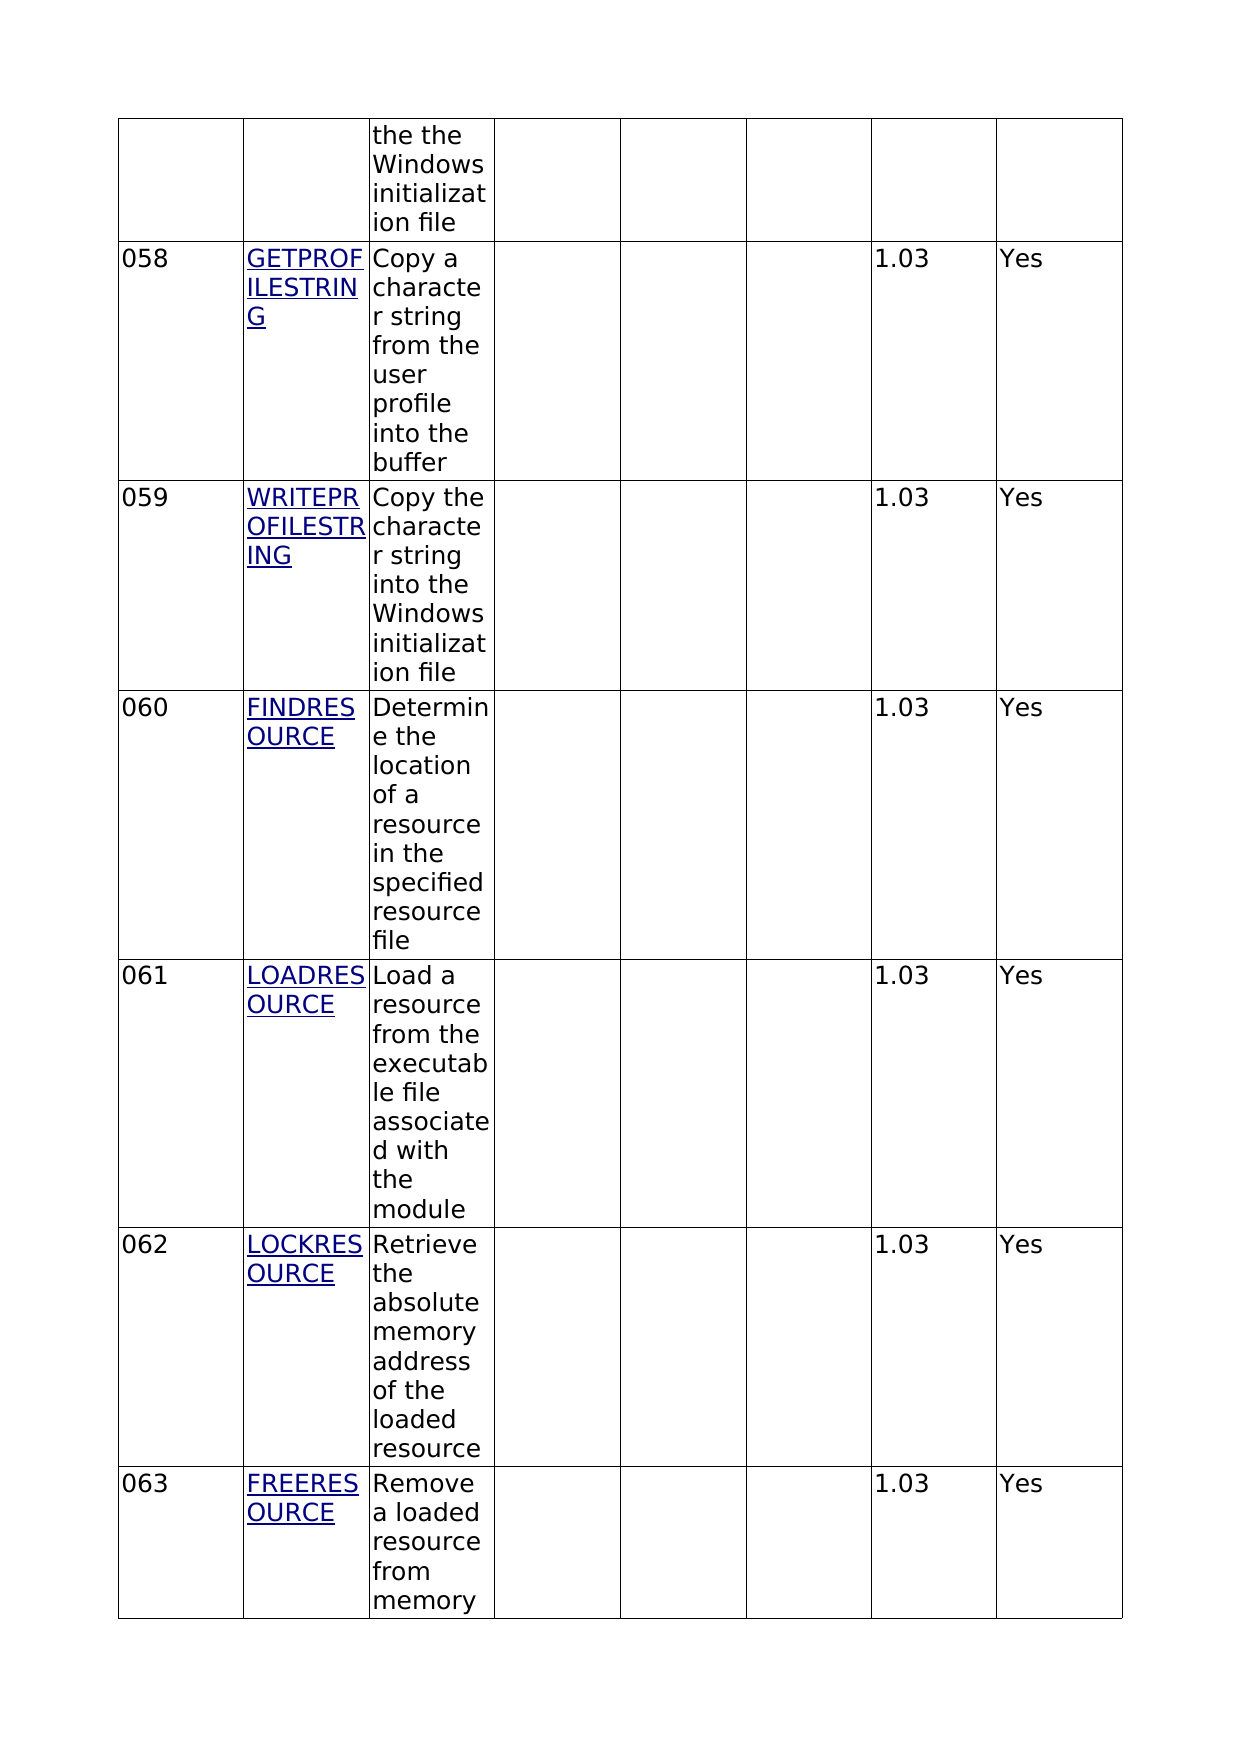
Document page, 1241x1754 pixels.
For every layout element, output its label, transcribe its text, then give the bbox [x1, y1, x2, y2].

table_cell GETPROFILESTRING [244, 242, 369, 480]
table_cell 1.03 [872, 1228, 996, 1466]
table_cell Yes [997, 960, 1122, 1227]
table_cell 062 [119, 1228, 243, 1466]
table_cell [621, 242, 746, 480]
table_cell 1.03 [872, 691, 996, 958]
table_cell 1.03 [872, 242, 996, 480]
table_cell [747, 691, 871, 958]
table_cell Remove a loaded resource from memory [370, 1467, 494, 1618]
table_cell [747, 242, 871, 480]
table_cell [621, 1467, 746, 1618]
table_cell [495, 481, 620, 690]
table_cell [621, 481, 746, 690]
table_cell [747, 960, 871, 1227]
table_cell 060 [119, 691, 243, 958]
table_cell 1.03 [872, 960, 996, 1227]
table_cell Retrieve the absolute memory address of the loaded resource [370, 1228, 494, 1466]
table_cell the the Windows initialization file [370, 119, 494, 241]
table_cell [495, 960, 620, 1227]
table_cell LOCKRESOURCE [244, 1228, 369, 1466]
table_cell WRITEPROFILESTRING [244, 481, 369, 690]
table_cell Yes [997, 1467, 1122, 1618]
table_cell LOADRESOURCE [244, 960, 369, 1227]
table_cell [495, 691, 620, 958]
table_cell [244, 119, 369, 241]
table_cell Copy a character string from the user profile into the buffer [370, 242, 494, 480]
table_cell 1.03 [872, 1467, 996, 1618]
table_cell Copy the character string into the Windows initialization file [370, 481, 494, 690]
table_cell [495, 119, 620, 241]
table_cell [495, 1228, 620, 1466]
table_cell FINDRESOURCE [244, 691, 369, 958]
table_cell [621, 1228, 746, 1466]
table_cell [747, 481, 871, 690]
table_cell [997, 119, 1122, 241]
table_cell [621, 691, 746, 958]
table_cell [119, 119, 243, 241]
table_cell [872, 119, 996, 241]
table_cell [747, 119, 871, 241]
table_cell [747, 1467, 871, 1618]
table_cell [495, 1467, 620, 1618]
table_cell 063 [119, 1467, 243, 1618]
table_cell [621, 119, 746, 241]
table_cell Yes [997, 242, 1122, 480]
table_cell 059 [119, 481, 243, 690]
table_cell 058 [119, 242, 243, 480]
table_cell [495, 242, 620, 480]
table_cell 061 [119, 960, 243, 1227]
table_cell Yes [997, 1228, 1122, 1466]
table_cell FREERESOURCE [244, 1467, 369, 1618]
table_cell Determine the location of a resource in the specified resource file [370, 691, 494, 958]
table_cell 1.03 [872, 481, 996, 690]
table_cell Load a resource from the executable file associated with the module [370, 960, 494, 1227]
table_cell [747, 1228, 871, 1466]
table_cell Yes [997, 481, 1122, 690]
table_cell Yes [997, 691, 1122, 958]
table_cell [621, 960, 746, 1227]
